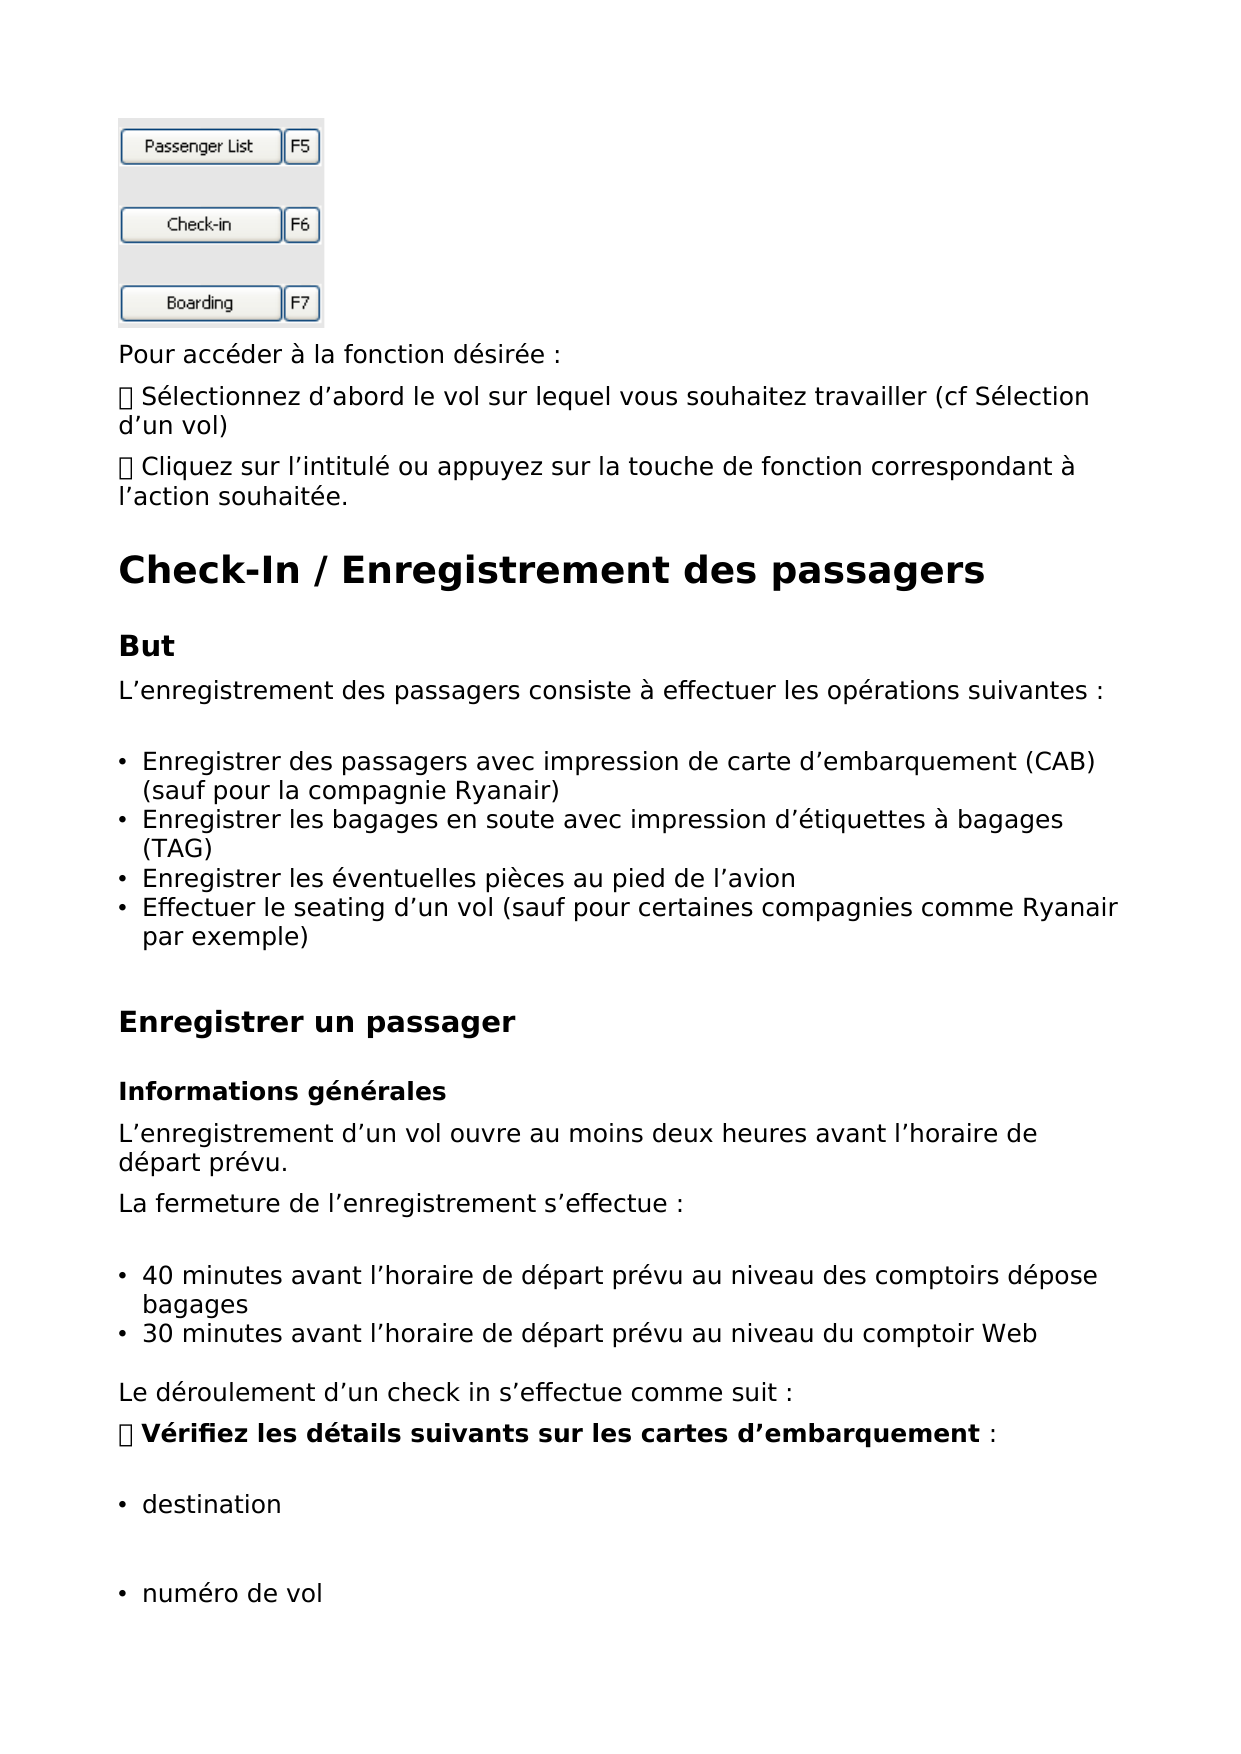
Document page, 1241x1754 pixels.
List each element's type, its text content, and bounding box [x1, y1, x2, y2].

list Enregistrer des passagers avec impression de carte d’embarquement (CAB) (sauf pour la compagnie Ryanair) [118, 747, 1122, 805]
list destination [118, 1491, 1122, 1520]
subtitle But [118, 629, 1122, 663]
picture [118, 118, 325, 328]
text Le déroulement d’un check in s’effectue comme suit : [118, 1378, 1122, 1407]
list Effectuer le seating d’un vol (sauf pour certaines compagnies comme Ryanair par exemple) [118, 893, 1122, 951]
text  Cliquez sur l’intitulé ou appuyez sur la touche de fonction correspondant à l’action souhaitée. [118, 452, 1122, 511]
subtitle Check-In / Enregistrement des passagers [118, 548, 1122, 592]
text Pour accéder à la fonction désirée : [118, 340, 1122, 369]
list Enregistrer les bagages en soute avec impression d’étiquettes à bagages (TAG) [118, 805, 1122, 864]
list 40 minutes avant l’horaire de départ prévu au niveau des comptoirs dépose bagages [118, 1261, 1122, 1319]
subtitle Informations générales [118, 1077, 1122, 1106]
text  Sélectionnez d’abord le vol sur lequel vous souhaitez travailler (cf Sélection d’un vol) [118, 382, 1122, 440]
list Enregistrer les éventuelles pièces au pied de l’avion [118, 864, 1122, 893]
text La fermeture de l’enregistrement s’effectue : [118, 1190, 1122, 1219]
text L’enregistrement d’un vol ouvre au moins deux heures avant l’horaire de départ prévu. [118, 1119, 1122, 1177]
list numéro de vol [118, 1579, 1122, 1608]
text  Vérifiez les détails suivants sur les cartes d’embarquement : [118, 1419, 1122, 1449]
text L’enregistrement des passagers consiste à effectuer les opérations suivantes : [118, 676, 1122, 705]
subtitle Enregistrer un passager [118, 1006, 1122, 1040]
list 30 minutes avant l’horaire de départ prévu au niveau du comptoir Web [118, 1319, 1122, 1348]
